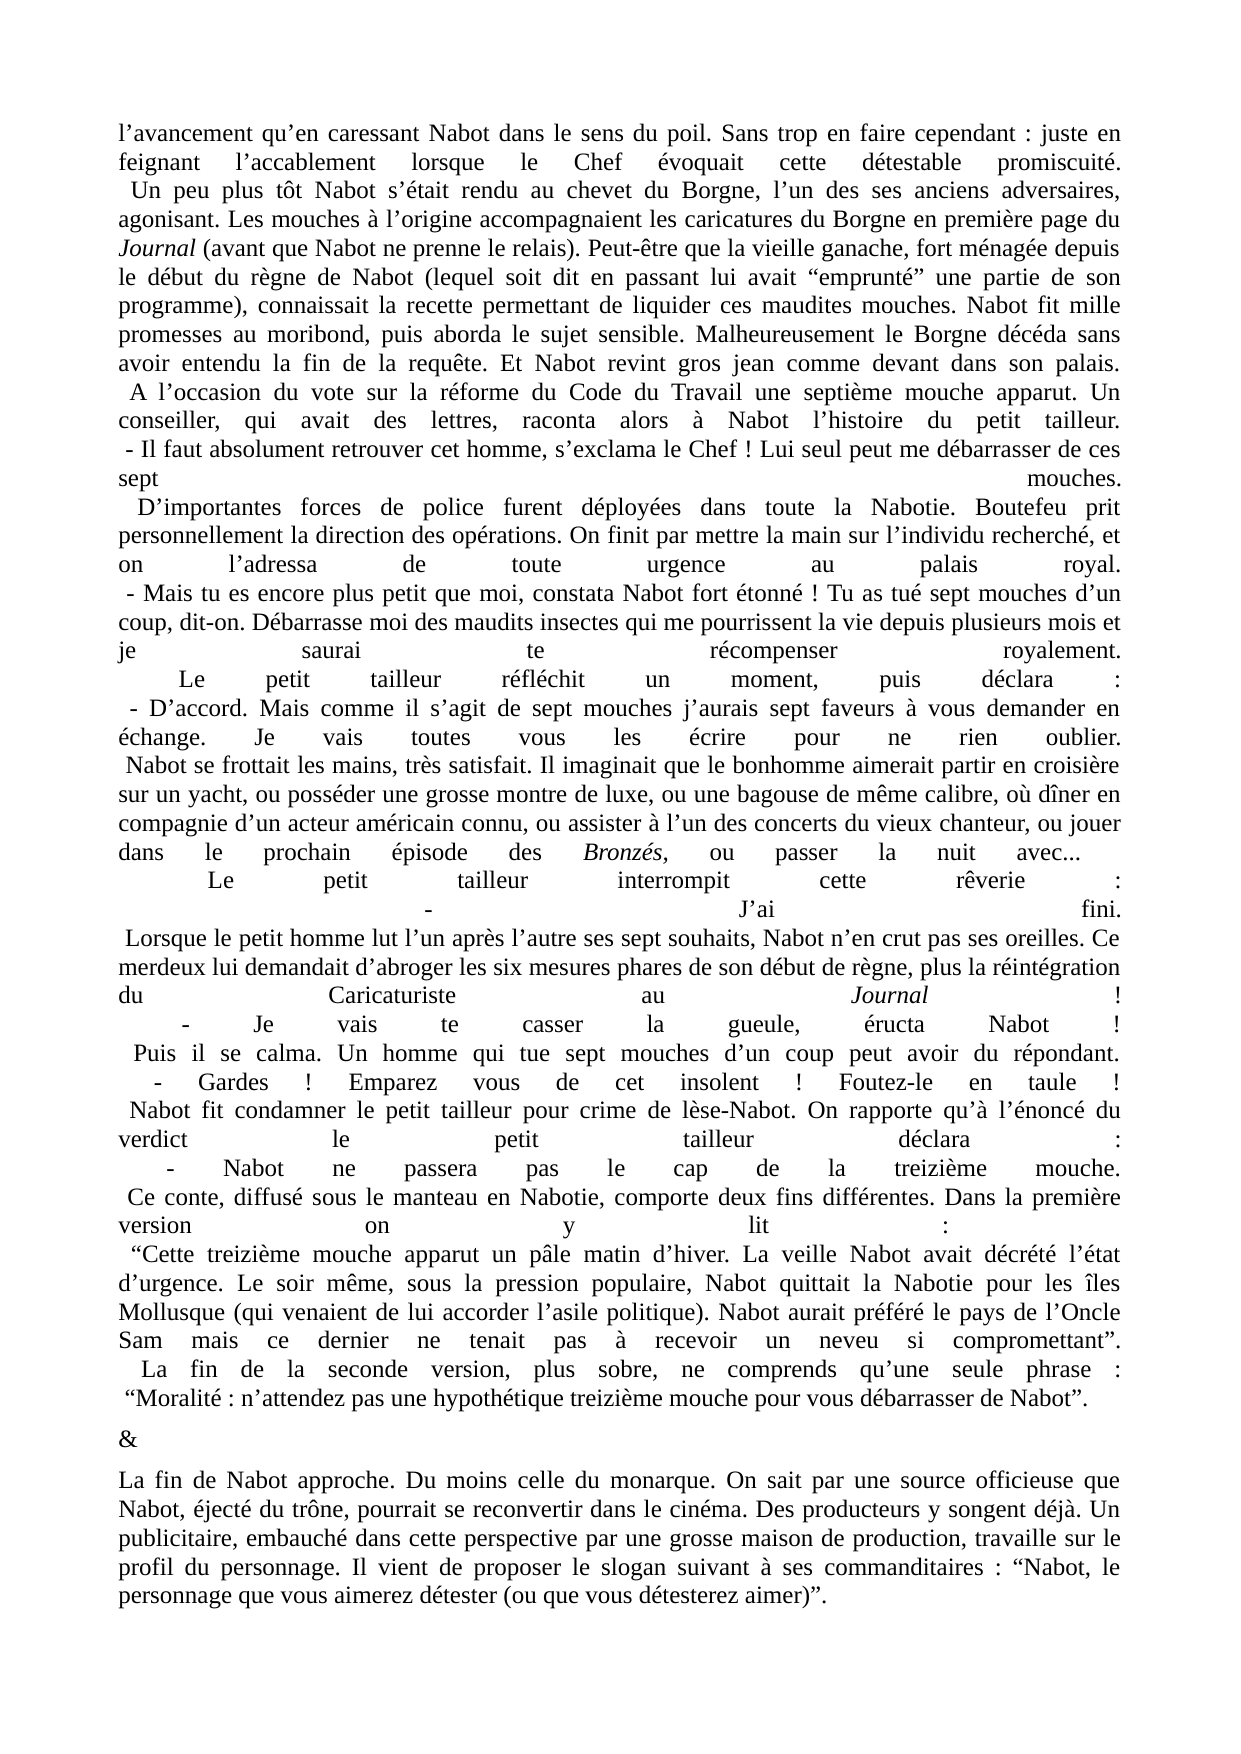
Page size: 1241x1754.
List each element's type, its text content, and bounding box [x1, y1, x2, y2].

text La fin de Nabot approche. Du moins celle du monarque. On sait par une source officieuse que Nabot, éjecté du trône, pourrait se reconvertir dans le cinéma. Des producteurs y songent déjà. Un publicitaire, embauché dans cette perspective par une grosse maison de production, travaille sur le profil du personnage. Il vient de proposer le slogan suivant à ses commanditaires : “Nabot, le personnage que vous aimerez détester (ou que vous détesterez aimer)”. [118, 1466, 1122, 1609]
text l’avancement qu’en caressant Nabot dans le sens du poil. Sans trop en faire cependant : juste en feignant l’accablement lorsque le Chef évoquait cette détestable promiscuité. Un peu plus tôt Nabot s’était rendu au chevet du Borgne, l’un des ses anciens adversaires, agonisant. Les mouches à l’origine accompagnaient les caricatures du Borgne en première page du Journal (avant que Nabot ne prenne le relais). Peut-être que la vieille ganache, fort ménagée depuis le début du règne de Nabot (lequel soit dit en passant lui avait “emprunté” une partie de son programme), connaissait la recette permettant de liquider ces maudites mouches. Nabot fit mille promesses au moribond, puis aborda le sujet sensible. Malheureusement le Borgne décéda sans avoir entendu la fin de la requête. Et Nabot revint gros jean comme devant dans son palais. A l’occasion du vote sur la réforme du Code du Travail une septième mouche apparut. Un conseiller, qui avait des lettres, raconta alors à Nabot l’histoire du petit tailleur. - Il faut absolument retrouver cet homme, s’exclama le Chef ! Lui seul peut me débarrasser de ces sept mouches. D’importantes forces de police furent déployées dans toute la Nabotie. Boutefeu prit personnellement la direction des opérations. On finit par mettre la main sur l’individu recherché, et on l’adressa de toute urgence au palais royal. - Mais tu es encore plus petit que moi, constata Nabot fort étonné ! Tu as tué sept mouches d’un coup, dit-on. Débarrasse moi des maudits insectes qui me pourrissent la vie depuis plusieurs mois et je saurai te récompenser royalement. Le petit tailleur réfléchit un moment, puis déclara : - D’accord. Mais comme il s’agit de sept mouches j’aurais sept faveurs à vous demander en échange. Je vais toutes vous les écrire pour ne rien oublier. Nabot se frottait les mains, très satisfait. Il imaginait que le bonhomme aimerait partir en croisière sur un yacht, ou posséder une grosse montre de luxe, ou une bagouse de même calibre, où dîner en compagnie d’un acteur américain connu, ou assister à l’un des concerts du vieux chanteur, ou jouer dans le prochain épisode des Bronzés, ou passer la nuit avec... Le petit tailleur interrompit cette rêverie : - J’ai fini. Lorsque le petit homme lut l’un après l’autre ses sept souhaits, Nabot n’en crut pas ses oreilles. Ce merdeux lui demandait d’abroger les six mesures phares de son début de règne, plus la réintégration du Caricaturiste au Journal ! - Je vais te casser la gueule, éructa Nabot ! Puis il se calma. Un homme qui tue sept mouches d’un coup peut avoir du répondant. - Gardes ! Emparez vous de cet insolent ! Foutez-le en taule ! Nabot fit condamner le petit tailleur pour crime de lèse-Nabot. On rapporte qu’à l’énoncé du verdict le petit tailleur déclara : - Nabot ne passera pas le cap de la treizième mouche. Ce conte, diffusé sous le manteau en Nabotie, comporte deux fins différentes. Dans la première version on y lit : “Cette treizième mouche apparut un pâle matin d’hiver. La veille Nabot avait décrété l’état d’urgence. Le soir même, sous la pression populaire, Nabot quittait la Nabotie pour les îles Mollusque (qui venaient de lui accorder l’asile politique). Nabot aurait préféré le pays de l’Oncle Sam mais ce dernier ne tenait pas à recevoir un neveu si compromettant”. La fin de la seconde version, plus sobre, ne comprends qu’une seule phrase : “Moralité : n’attendez pas une hypothétique treizième mouche pour vous débarrasser de Nabot”. [118, 118, 1122, 1412]
text & [118, 1424, 1122, 1453]
